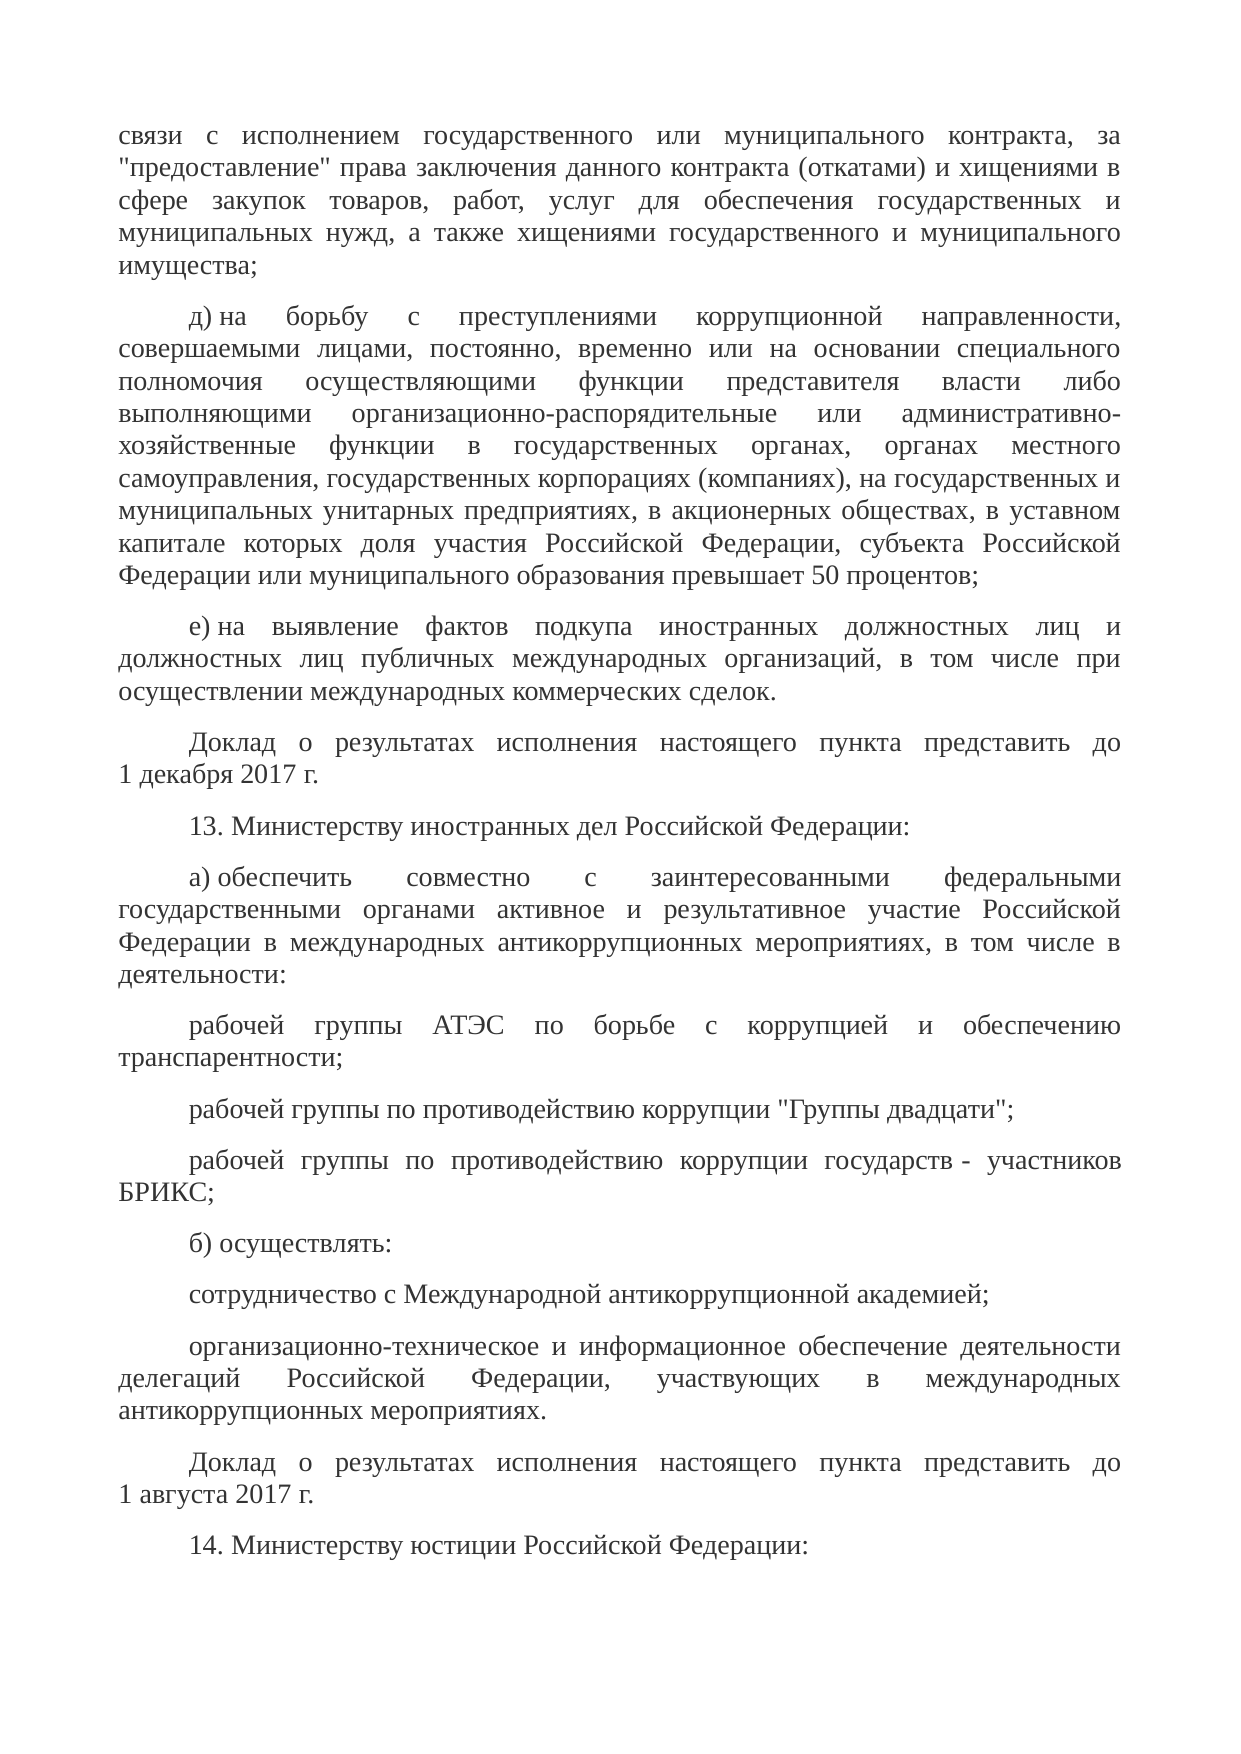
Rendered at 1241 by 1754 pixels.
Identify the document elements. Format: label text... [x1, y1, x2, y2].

text б) осуществлять: [118, 1226, 1122, 1259]
text 14. Министерству юстиции Российской Федерации: [118, 1528, 1122, 1561]
text Доклад о результатах исполнения настоящего пункта представить до 1 декабря 2017 г. [118, 725, 1122, 790]
text связи с исполнением государственного или муниципального контракта, за "предоставление" права заключения данного контракта (откатами) и хищениями в сфере закупок товаров, работ, услуг для обеспечения государственных и муниципальных нужд, а также хищениями государственного и муниципального имущества; [118, 118, 1122, 280]
text д) на борьбу с преступлениями коррупционной направленности, совершаемыми лицами, постоянно, временно или на основании специального полномочия осуществляющими функции представителя власти либо выполняющими организационно-распорядительные или административно-хозяйственные функции в государственных органах, органах местного самоуправления, государственных корпорациях (компаниях), на государственных и муниципальных унитарных предприятиях, в акционерных обществах, в уставном капитале которых доля участия Российской Федерации, субъекта Российской Федерации или муниципального образования превышает 50 процентов; [118, 299, 1122, 590]
text сотрудничество с Международной антикоррупционной академией; [118, 1277, 1122, 1310]
text рабочей группы АТЭС по борьбе с коррупцией и обеспечению транспарентности; [118, 1008, 1122, 1073]
text е) на выявление фактов подкупа иностранных должностных лиц и должностных лиц публичных международных организаций, в том числе при осуществлении международных коммерческих сделок. [118, 609, 1122, 706]
text рабочей группы по противодействию коррупции "Группы двадцати"; [118, 1092, 1122, 1124]
text рабочей группы по противодействию коррупции государств - участников БРИКС; [118, 1143, 1122, 1208]
text а) обеспечить совместно с заинтересованными федеральными государственными органами активное и результативное участие Российской Федерации в международных антикоррупционных мероприятиях, в том числе в деятельности: [118, 860, 1122, 989]
text Доклад о результатах исполнения настоящего пункта представить до 1 августа 2017 г. [118, 1444, 1122, 1509]
text организационно-техническое и информационное обеспечение деятельности делегаций Российской Федерации, участвующих в международных антикоррупционных мероприятиях. [118, 1329, 1122, 1426]
text 13. Министерству иностранных дел Российской Федерации: [118, 809, 1122, 841]
